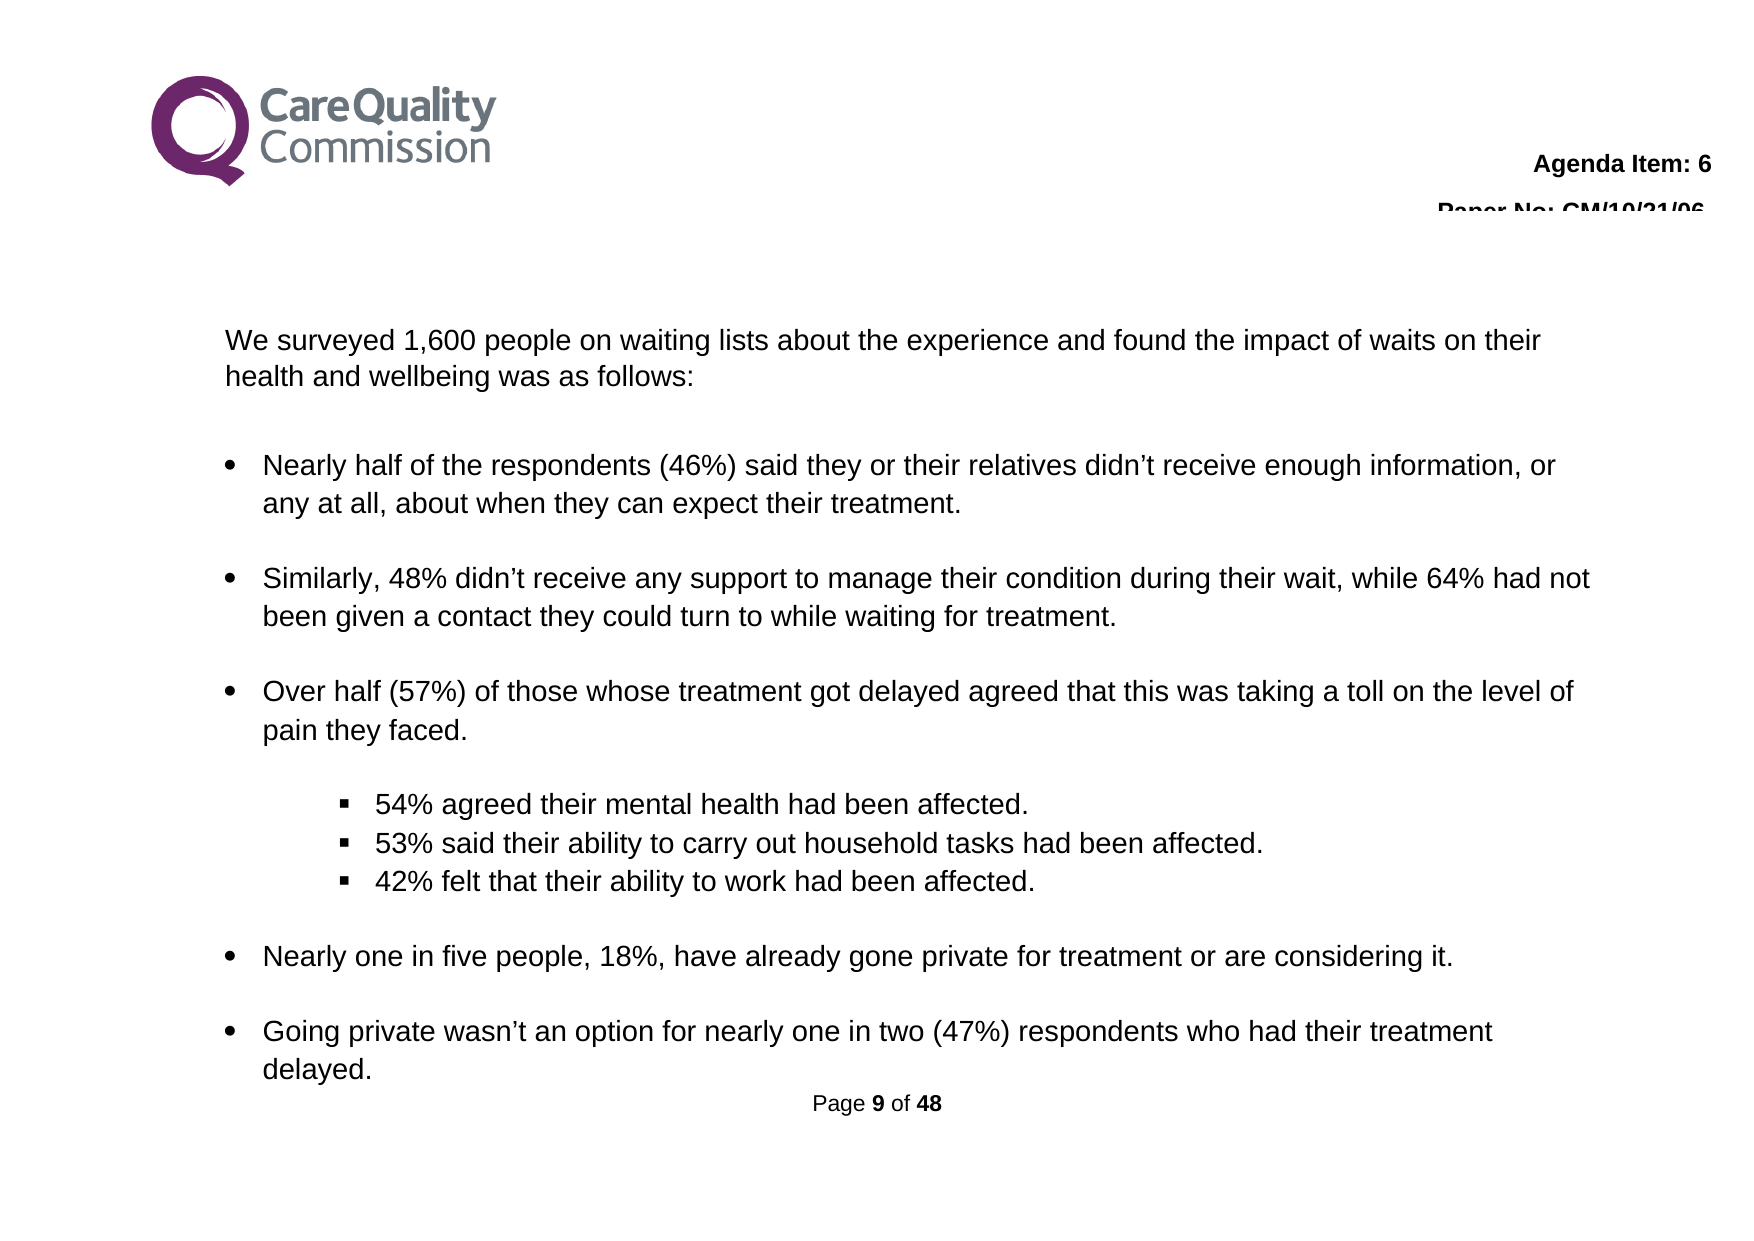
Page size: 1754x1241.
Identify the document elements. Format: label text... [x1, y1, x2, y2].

list 42% felt that their ability to work had been affected. [337, 864, 1604, 898]
list Nearly one in five people, 18%, have already gone private for treatment or are considering it. [225, 939, 1604, 973]
text We surveyed 1,600 people on waiting lists about the experience and found the impact of waits on their health and wellbeing was as follows: [225, 323, 1604, 428]
list Nearly half of the respondents (46%) said they or their relatives didn’t receive enough information, or any at all, about when they can expect their treatment. [225, 447, 1604, 520]
list Over half (57%) of those whose treatment got delayed agreed that this was taking a toll on the level of pain they faced. [225, 674, 1604, 746]
list Going private wasn’t an option for nearly one in two (47%) respondents who had their treatment delayed. [225, 1013, 1604, 1086]
list 53% said their ability to carry out household tasks had been affected. [337, 826, 1604, 859]
list Similarly, 48% didn’t receive any support to manage their condition during their wait, while 64% had not been given a contact they could turn to while waiting for treatment. [225, 561, 1604, 633]
list 54% agreed their mental health had been affected. [337, 787, 1604, 821]
